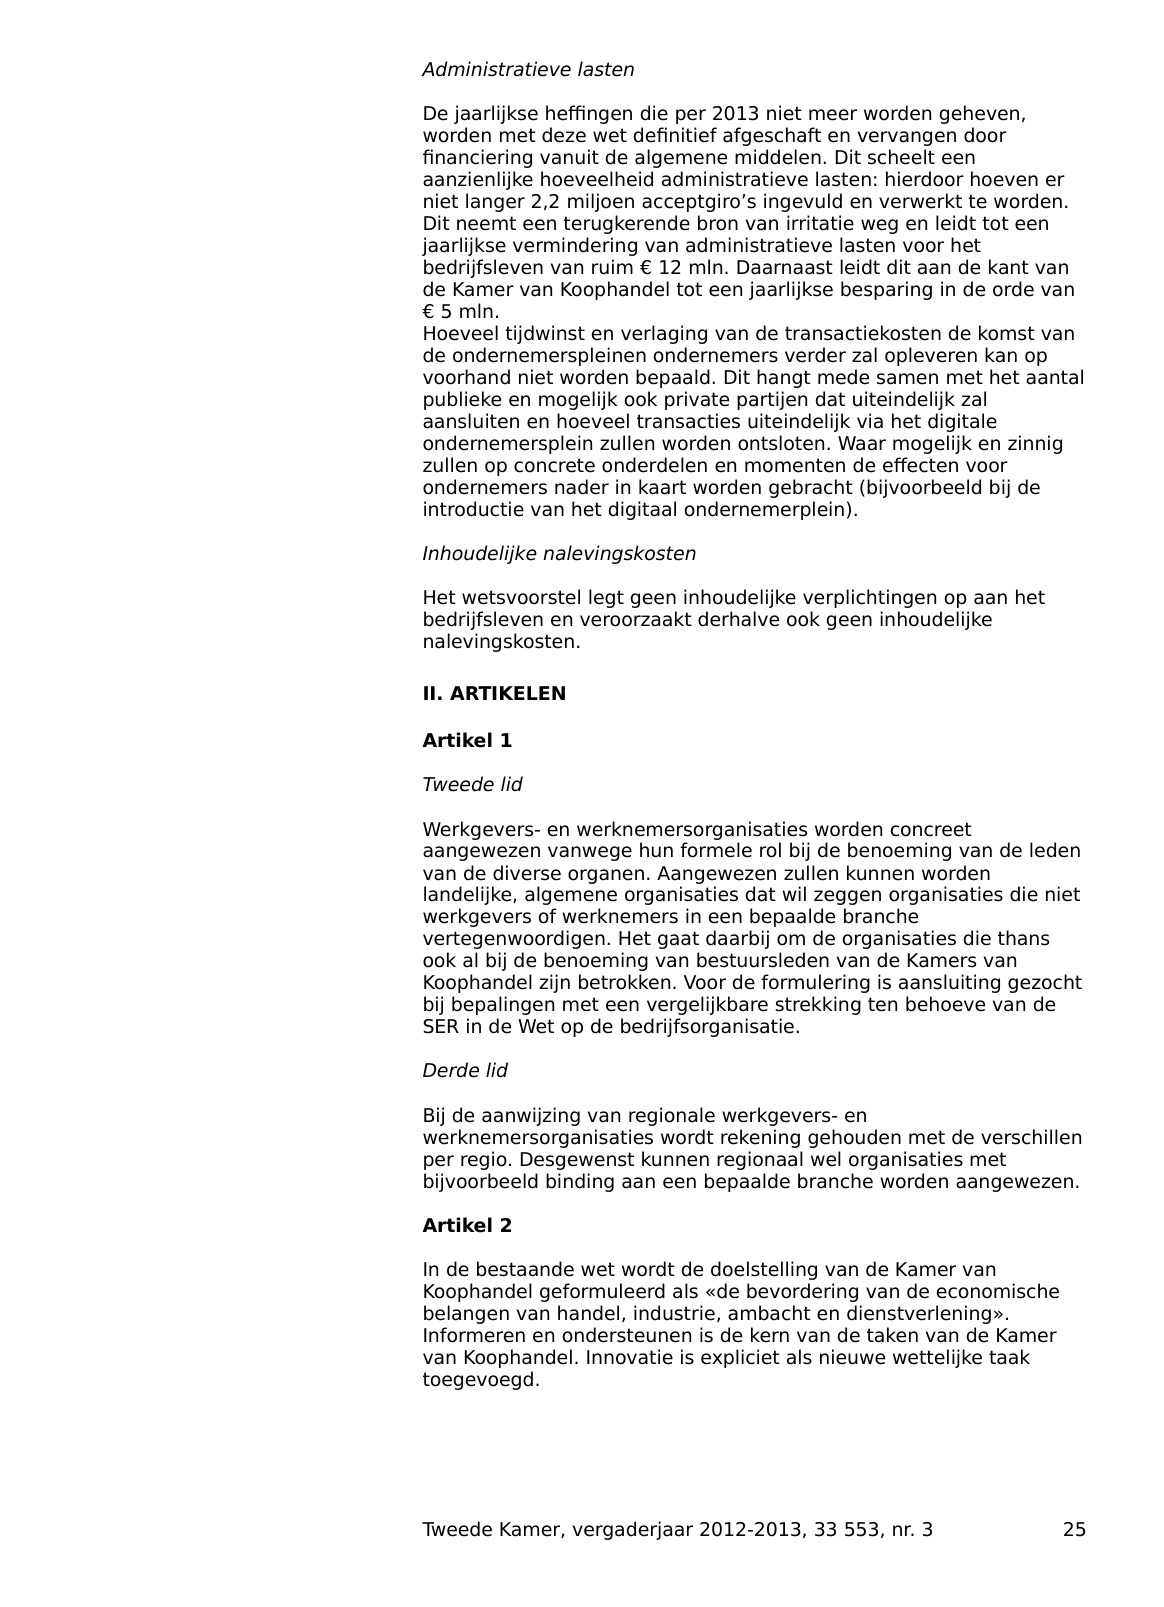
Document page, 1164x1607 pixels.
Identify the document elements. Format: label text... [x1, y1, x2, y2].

text Werkgevers- en werknemersorganisaties worden concreet aangewezen vanwege hun formele rol bij de benoeming van de leden van de diverse organen. Aangewezen zullen kunnen worden landelijke, algemene organisaties dat wil zeggen organisaties die niet werkgevers of werknemers in een bepaalde branche vertegenwoordigen. Het gaat daarbij om de organisaties die thans ook al bij de benoeming van bestuursleden van de Kamers van Koophandel zijn betrokken. Voor de formulering is aansluiting gezocht bij bepalingen met een vergelijkbare strekking ten behoeve van de SER in de Wet op de bedrijfsorganisatie. [422, 818, 1087, 1038]
subtitle Artikel 1 [422, 730, 1087, 752]
subtitle Derde lid [422, 1060, 1087, 1082]
text Hoeveel tijdwinst en verlaging van de transactiekosten de komst van de ondernemerspleinen ondernemers verder zal opleveren kan op voorhand niet worden bepaald. Dit hangt mede samen met het aantal publieke en mogelijk ook private partijen dat uiteindelijk zal aansluiten en hoeveel transacties uiteindelijk via het digitale ondernemersplein zullen worden ontsloten. Waar mogelijk en zinnig zullen op concrete onderdelen en momenten de effecten voor ondernemers nader in kaart worden gebracht (bijvoorbeeld bij de introductie van het digitaal ondernemerplein). [422, 323, 1087, 521]
text Het wetsvoorstel legt geen inhoudelijke verplichtingen op aan het bedrijfsleven en veroorzaakt derhalve ook geen inhoudelijke nalevingskosten. [422, 587, 1087, 653]
subtitle Artikel 2 [422, 1215, 1087, 1237]
subtitle Inhoudelijke nalevingskosten [422, 543, 1087, 565]
text De jaarlijkse heffingen die per 2013 niet meer worden geheven, worden met deze wet definitief afgeschaft en vervangen door financiering vanuit de algemene middelen. Dit scheelt een aanzienlijke hoeveelheid administratieve lasten: hierdoor hoeven er niet langer 2,2 miljoen acceptgiro’s ingevuld en verwerkt te worden. Dit neemt een terugkerende bron van irritatie weg en leidt tot een jaarlijkse vermindering van administratieve lasten voor het bedrijfsleven van ruim € 12 mln. Daarnaast leidt dit aan de kant van de Kamer van Koophandel tot een jaarlijkse besparing in de orde van € 5 mln. [422, 103, 1087, 323]
subtitle Administratieve lasten [422, 59, 1087, 81]
text Bij de aanwijzing van regionale werkgevers- en werknemersorganisaties wordt rekening gehouden met de verschillen per regio. Desgewenst kunnen regionaal wel organisaties met bijvoorbeeld binding aan een bepaalde branche worden aangewezen. [422, 1104, 1087, 1192]
text In de bestaande wet wordt de doelstelling van de Kamer van Koophandel geformuleerd als «de bevordering van de economische belangen van handel, industrie, ambacht en dienstverlening». Informeren en ondersteunen is de kern van de taken van de Kamer van Koophandel. Innovatie is expliciet als nieuwe wettelijke taak toegevoegd. [422, 1259, 1087, 1391]
subtitle II. ARTIKELEN [422, 683, 1087, 705]
subtitle Tweede lid [422, 774, 1087, 796]
